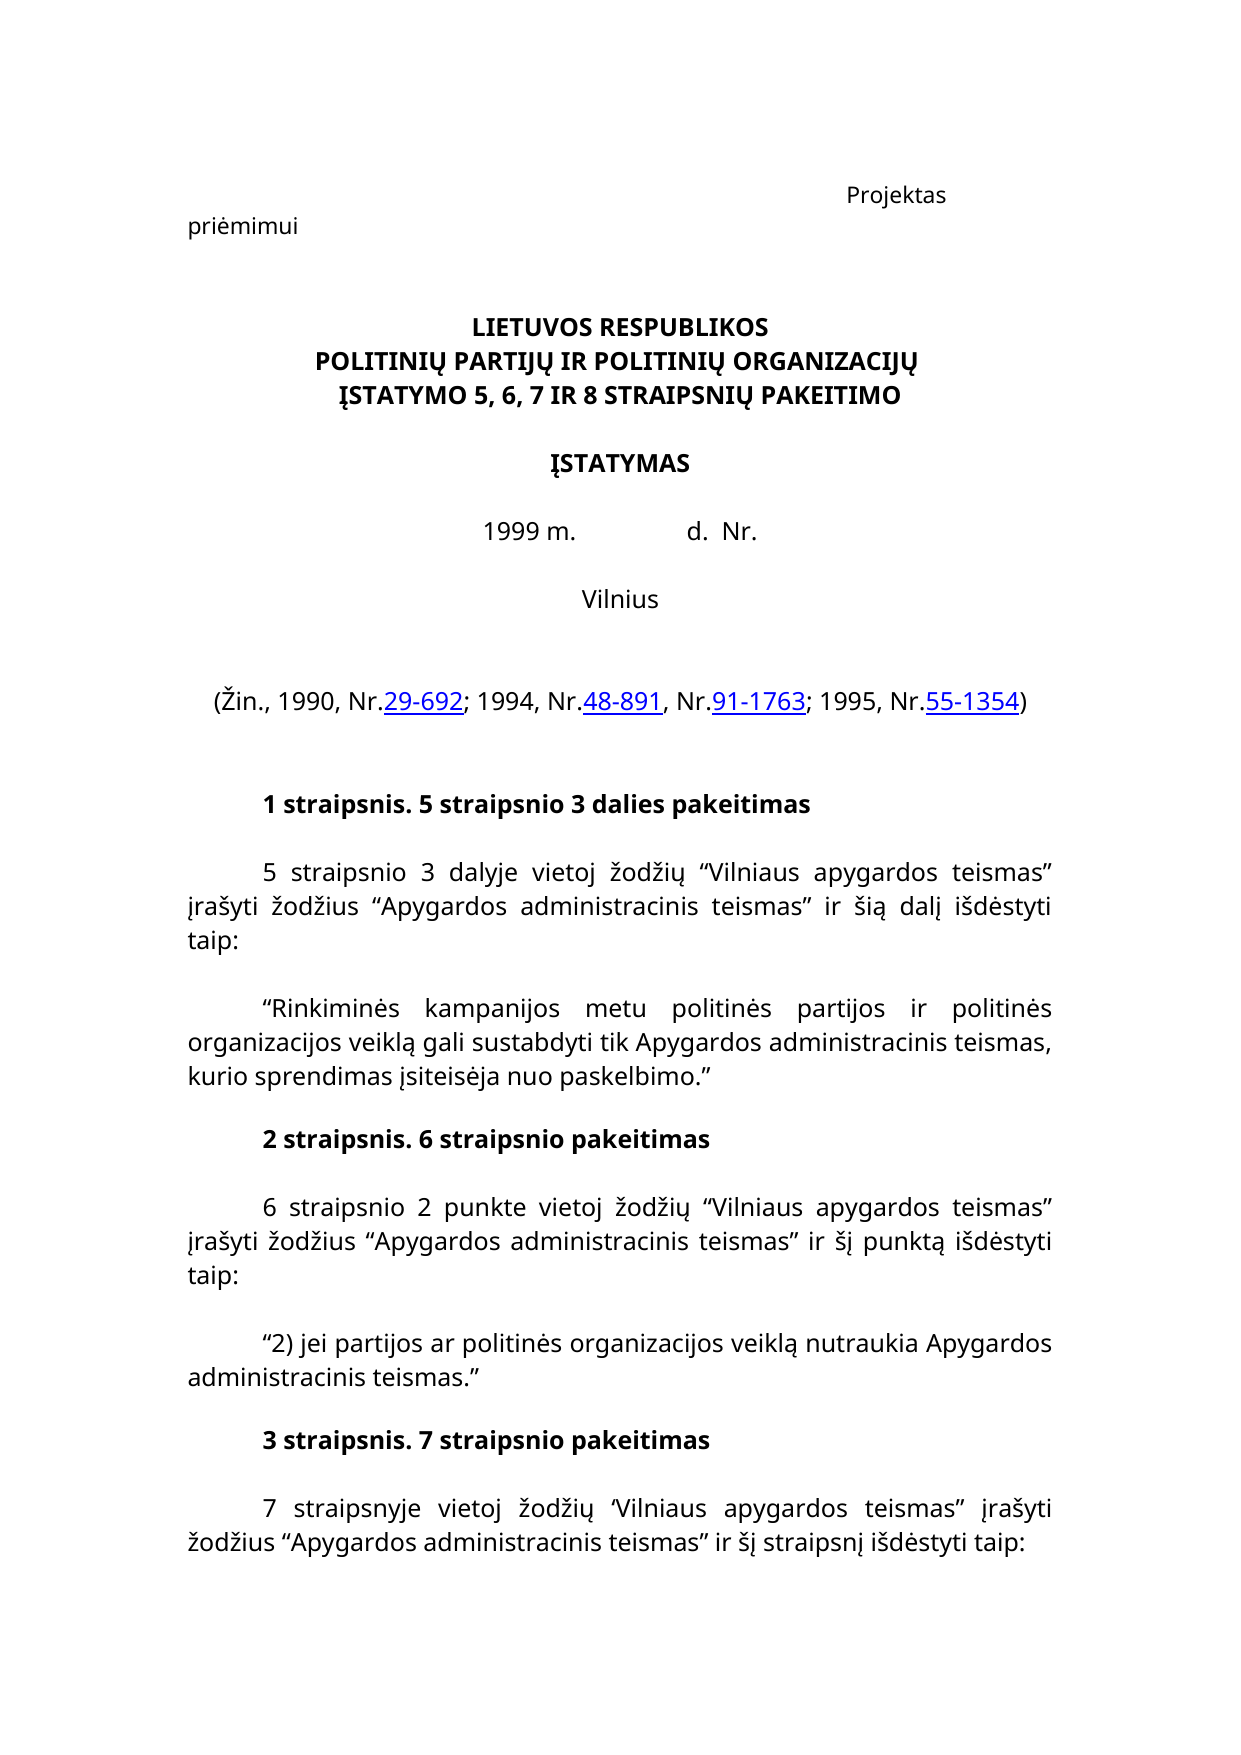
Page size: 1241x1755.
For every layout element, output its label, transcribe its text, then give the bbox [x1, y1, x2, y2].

text 1 straipsnis. 5 straipsnio 3 dalies pakeitimas [187, 786, 1053, 820]
text Projektas priėmimui [187, 179, 1053, 241]
text 7 straipsnyje vietoj žodžių ‘Vilniaus apygardos teismas” įrašyti žodžius “Apygardos administracinis teismas” ir šį straipsnį išdėstyti taip: [187, 1491, 1053, 1559]
text “2) jei partijos ar politinės organizacijos veiklą nutraukia Apygardos administracinis teismas.” [187, 1326, 1053, 1394]
text 1999 m. d. Nr. [187, 514, 1053, 548]
text 5 straipsnio 3 dalyje vietoj žodžių “Vilniaus apygardos teismas” įrašyti žodžius “Apygardos administracinis teismas” ir šią dalį išdėstyti taip: [187, 854, 1053, 957]
text lietuvos respublikos [187, 309, 1053, 343]
text (Žin., 1990, Nr.29-692; 1994, Nr.48-891, Nr.91-1763; 1995, Nr.55-1354) [187, 684, 1053, 718]
text 6 straipsnio 2 punkte vietoj žodžių “Vilniaus apygardos teismas” įrašyti žodžius “Apygardos administracinis teismas” ir šį punktą išdėstyti taip: [187, 1190, 1053, 1292]
text 2 straipsnis. 6 straipsnio pakeitimas [187, 1122, 1053, 1156]
text ĮSTATYMO 5, 6, 7 IR 8 STRAIPSNIŲ PAKEITIMO [187, 377, 1053, 412]
text POLITINIŲ PARTIJŲ IR POLITINIŲ ORGANIZACIJŲ [187, 343, 1053, 377]
text Vilnius [187, 582, 1053, 616]
text “Rinkiminės kampanijos metu politinės partijos ir politinės organizacijos veiklą gali sustabdyti tik Apygardos administracinis teismas, kurio sprendimas įsiteisėja nuo paskelbimo.” [187, 991, 1053, 1093]
text 3 straipsnis. 7 straipsnio pakeitimas [187, 1423, 1053, 1457]
text ĮSTATYMAS [187, 446, 1053, 480]
